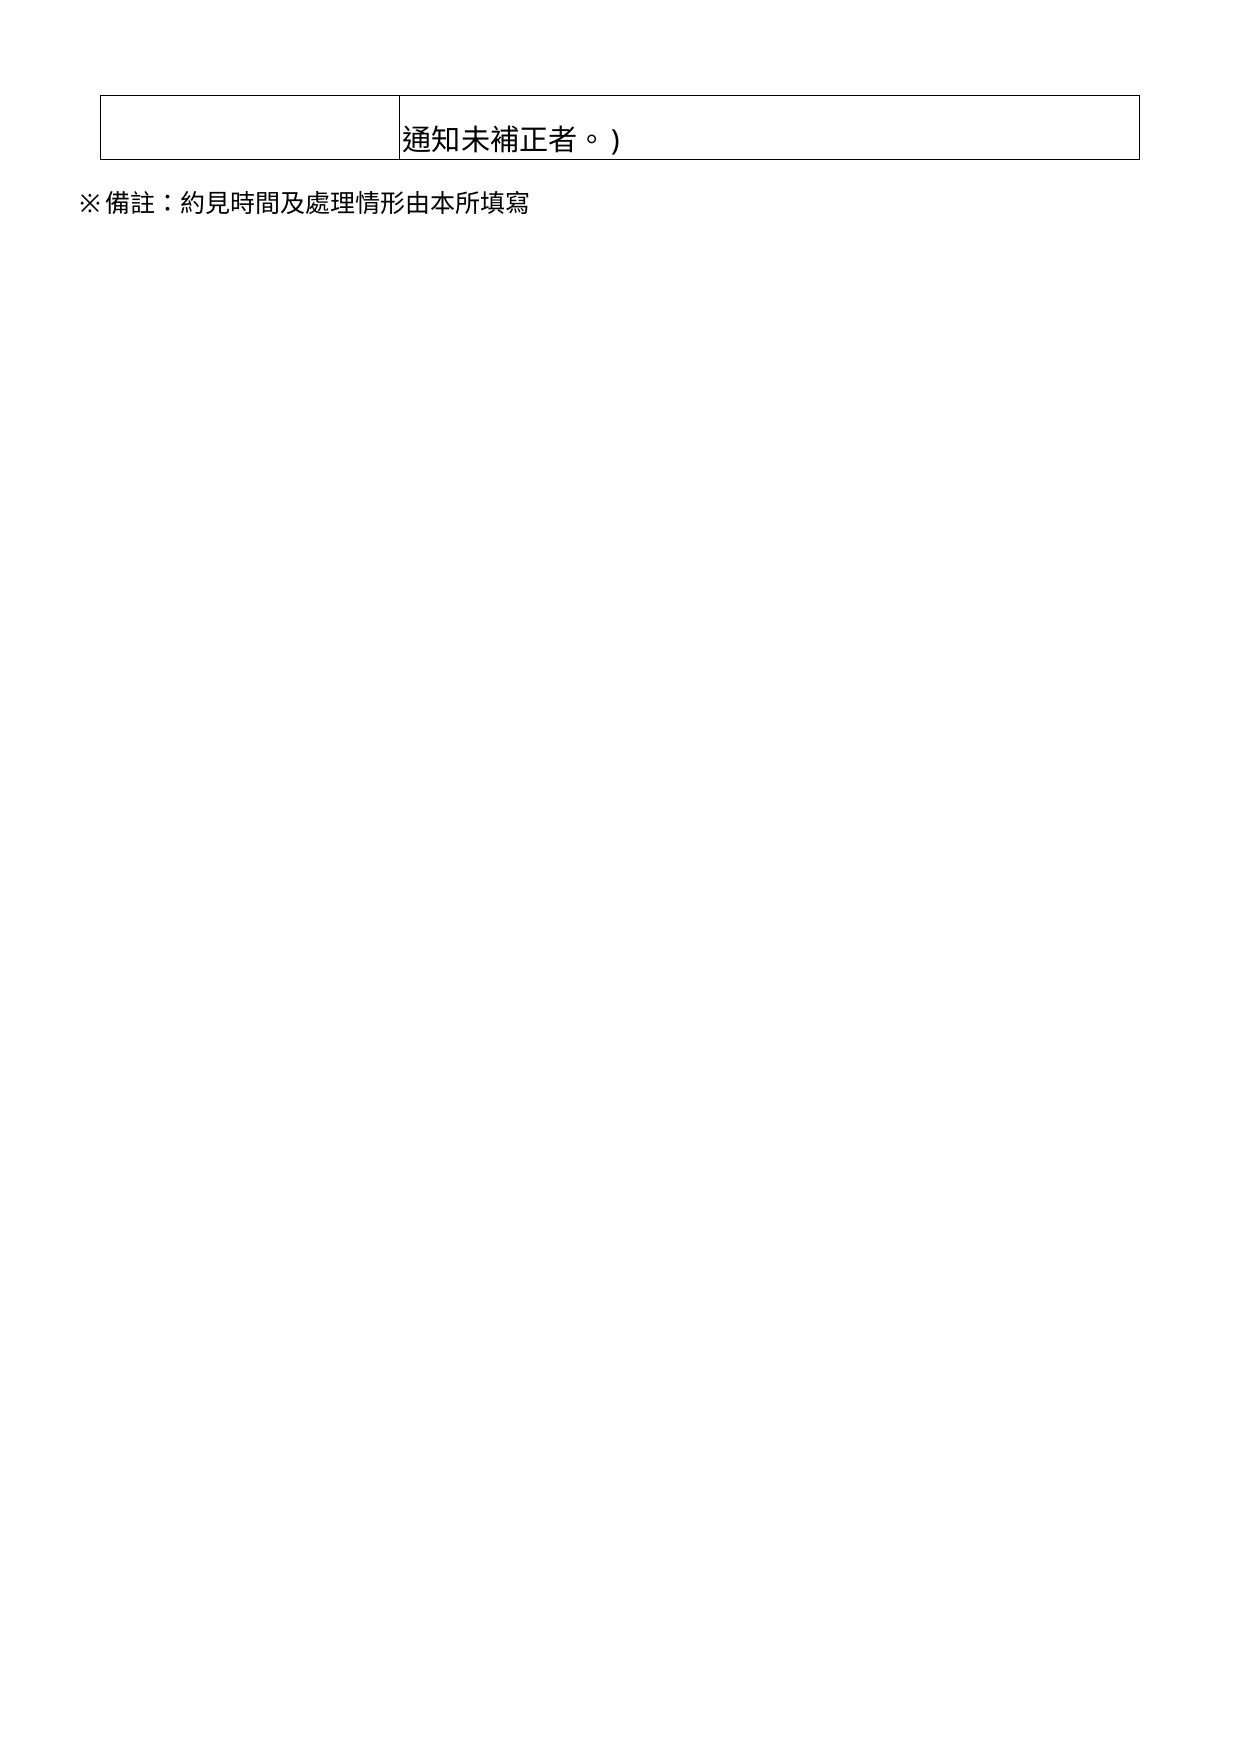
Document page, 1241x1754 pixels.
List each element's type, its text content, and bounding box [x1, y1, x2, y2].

table_cell [101, 96, 399, 159]
table_cell 通知未補正者。) [400, 96, 1139, 159]
text ※備註：約見時間及處理情形由本所填寫 [75, 160, 1165, 222]
